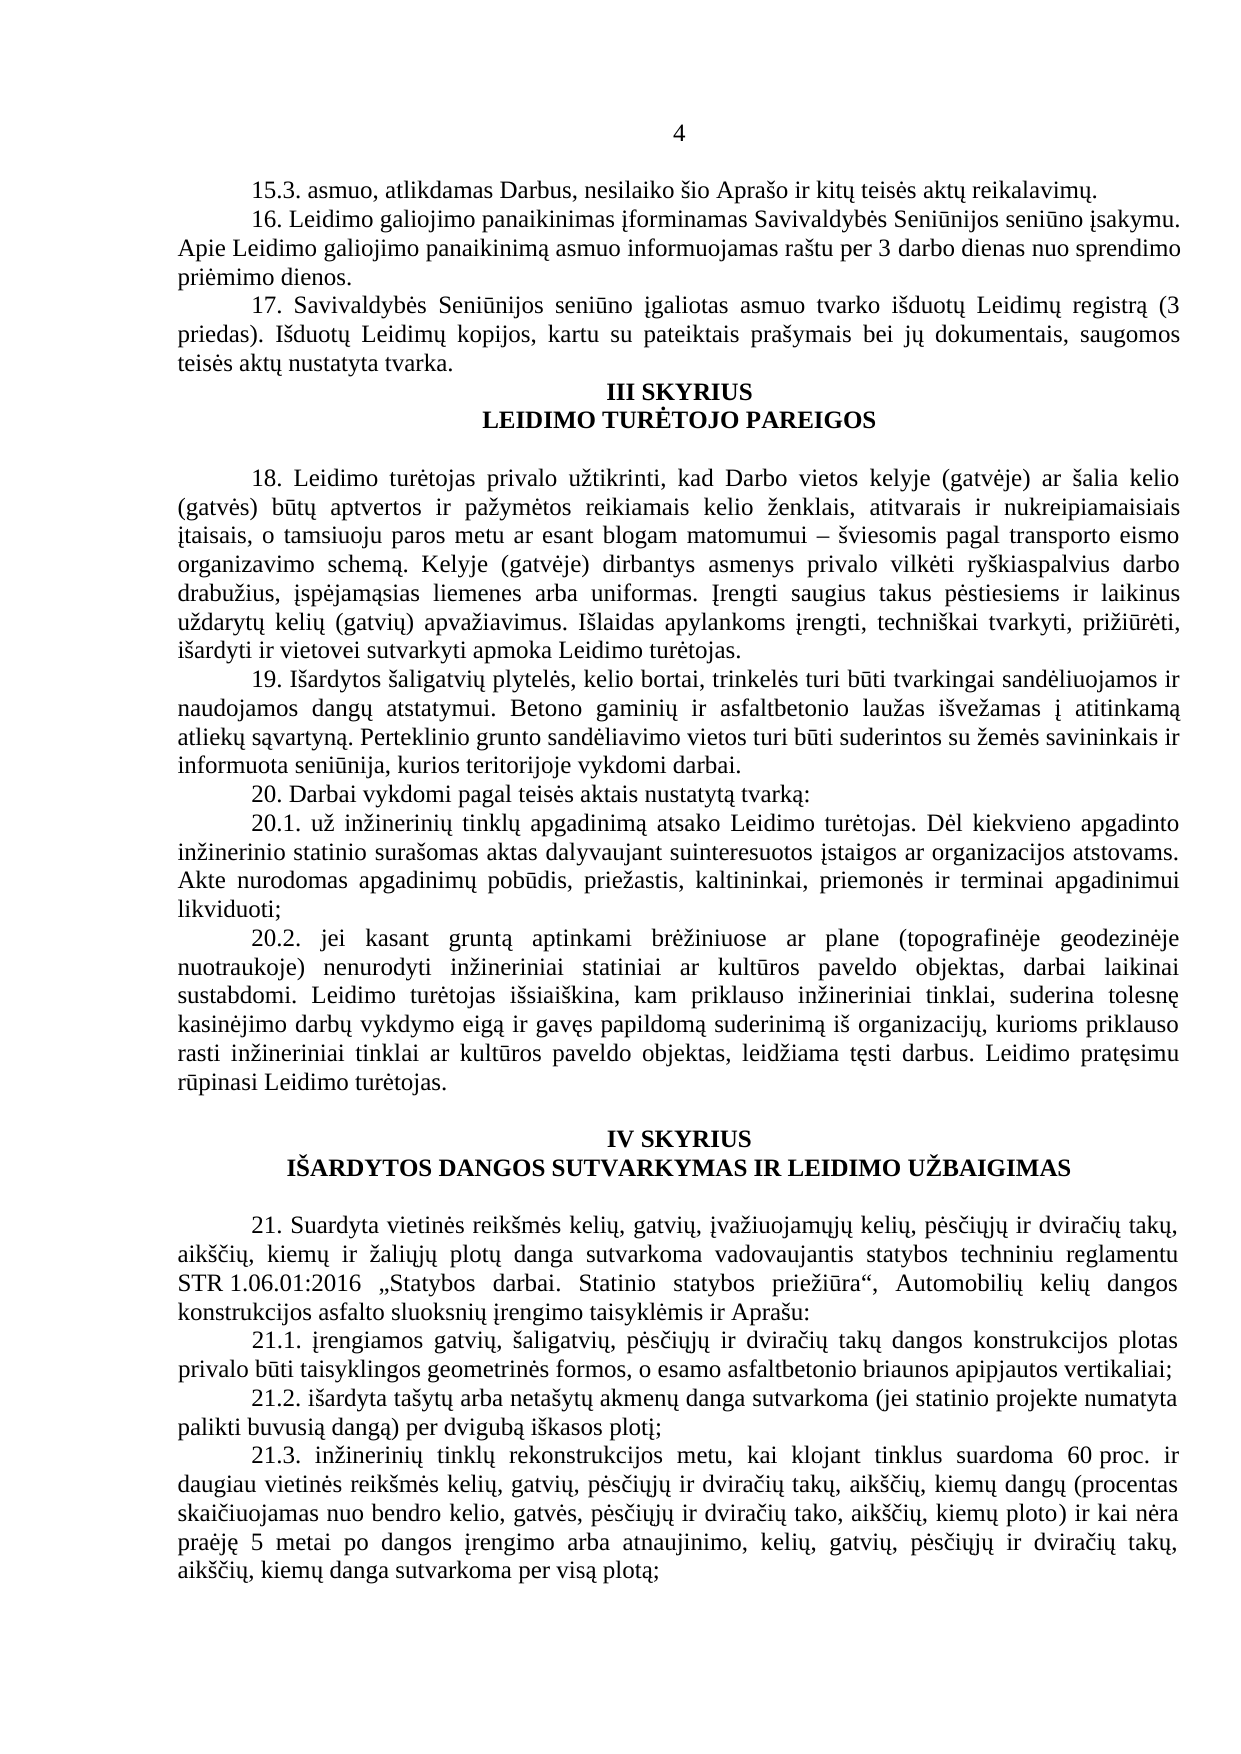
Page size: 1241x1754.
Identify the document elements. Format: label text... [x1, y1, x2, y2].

text III SKYRIUS [177, 377, 1181, 406]
text 20.1. už inžinerinių tinklų apgadinimą atsako Leidimo turėtojas. Dėl kiekvieno apgadinto inžinerinio statinio surašomas aktas dalyvaujant suinteresuotos įstaigos ar organizacijos atstovams. Akte nurodomas apgadinimų pobūdis, priežastis, kaltininkai, priemonės ir terminai apgadinimui likviduoti; [177, 808, 1180, 923]
text 19. Išardytos šaligatvių plytelės, kelio bortai, trinkelės turi būti tvarkingai sandėliuojamos ir naudojamos dangų atstatymui. Betono gaminių ir asfaltbetonio laužas išvežamas į atitinkamą atliekų sąvartyną. Perteklinio grunto sandėliavimo vietos turi būti suderintos su žemės savininkais ir informuota seniūnija, kurios teritorijoje vykdomi darbai. [177, 664, 1181, 779]
text 20.2. jei kasant gruntą aptinkami brėžiniuose ar plane (topografinėje geodezinėje nuotraukoje) nenurodyti inžineriniai statiniai ar kultūros paveldo objektas, darbai laikinai sustabdomi. Leidimo turėtojas išsiaiškina, kam priklauso inžineriniai tinklai, suderina tolesnę kasinėjimo darbų vykdymo eigą ir gavęs papildomą suderinimą iš organizacijų, kurioms priklauso rasti inžineriniai tinklai ar kultūros paveldo objektas, leidžiama tęsti darbus. Leidimo pratęsimu rūpinasi Leidimo turėtojas. [177, 923, 1180, 1096]
text 18. Leidimo turėtojas privalo užtikrinti, kad Darbo vietos kelyje (gatvėje) ar šalia kelio (gatvės) būtų aptvertos ir pažymėtos reikiamais kelio ženklais, atitvarais ir nukreipiamaisiais įtaisais, o tamsiuoju paros metu ar esant blogam matomumui – šviesomis pagal transporto eismo organizavimo schemą. Kelyje (gatvėje) dirbantys asmenys privalo vilkėti ryškiaspalvius darbo drabužius, įspėjamąsias liemenes arba uniformas. Įrengti saugius takus pėstiesiems ir laikinus uždarytų kelių (gatvių) apvažiavimus. Išlaidas apylankoms įrengti, techniškai tvarkyti, prižiūrėti, išardyti ir vietovei sutvarkyti apmoka Leidimo turėtojas. [177, 463, 1181, 664]
text 17. Savivaldybės Seniūnijos seniūno įgaliotas asmuo tvarko išduotų Leidimų registrą (3 priedas). Išduotų Leidimų kopijos, kartu su pateiktais prašymais bei jų dokumentais, saugomos teisės aktų nustatyta tvarka. [177, 291, 1181, 377]
text 16. Leidimo galiojimo panaikinimas įforminamas Savivaldybės Seniūnijos seniūno įsakymu. Apie Leidimo galiojimo panaikinimą asmuo informuojamas raštu per 3 darbo dienas nuo sprendimo priėmimo dienos. [177, 204, 1181, 291]
text 20. Darbai vykdomi pagal teisės aktais nustatytą tvarką: [177, 779, 1180, 808]
text LEIDIMO TURĖTOJO PAREIGOS [177, 406, 1181, 434]
text IV SKYRIUS [177, 1124, 1181, 1153]
text IŠARDYTOS DANGOS SUTVARKYMAS IR LEIDIMO UŽBAIGIMAS [177, 1153, 1181, 1182]
text 21.2. išardyta tašytų arba netašytų akmenų danga sutvarkoma (jei statinio projekte numatyta palikti buvusią dangą) per dvigubą iškasos plotį; [177, 1383, 1179, 1441]
text 15.3. asmuo, atlikdamas Darbus, nesilaiko šio Aprašo ir kitų teisės aktų reikalavimų. [177, 176, 1181, 204]
text 21.3. inžinerinių tinklų rekonstrukcijos metu, kai klojant tinklus suardoma 60 proc. ir daugiau vietinės reikšmės kelių, gatvių, pėsčiųjų ir dviračių takų, aikščių, kiemų dangų (procentas skaičiuojamas nuo bendro kelio, gatvės, pėsčiųjų ir dviračių tako, aikščių, kiemų ploto) ir kai nėra praėję 5 metai po dangos įrengimo arba atnaujinimo, kelių, gatvių, pėsčiųjų ir dviračių takų, aikščių, kiemų danga sutvarkoma per visą plotą; [177, 1441, 1179, 1584]
text 21.1. įrengiamos gatvių, šaligatvių, pėsčiųjų ir dviračių takų dangos konstrukcijos plotas privalo būti taisyklingos geometrinės formos, o esamo asfaltbetonio briaunos apipjautos vertikaliai; [178, 1326, 1179, 1383]
text 21. Suardyta vietinės reikšmės kelių, gatvių, įvažiuojamųjų kelių, pėsčiųjų ir dviračių takų, aikščių, kiemų ir žaliųjų plotų danga sutvarkoma vadovaujantis statybos techniniu reglamentu STR 1.06.01:2016 „Statybos darbai. Statinio statybos priežiūra“, Automobilių kelių dangos konstrukcijos asfalto sluoksnių įrengimo taisyklėmis ir Aprašu: [177, 1211, 1179, 1326]
